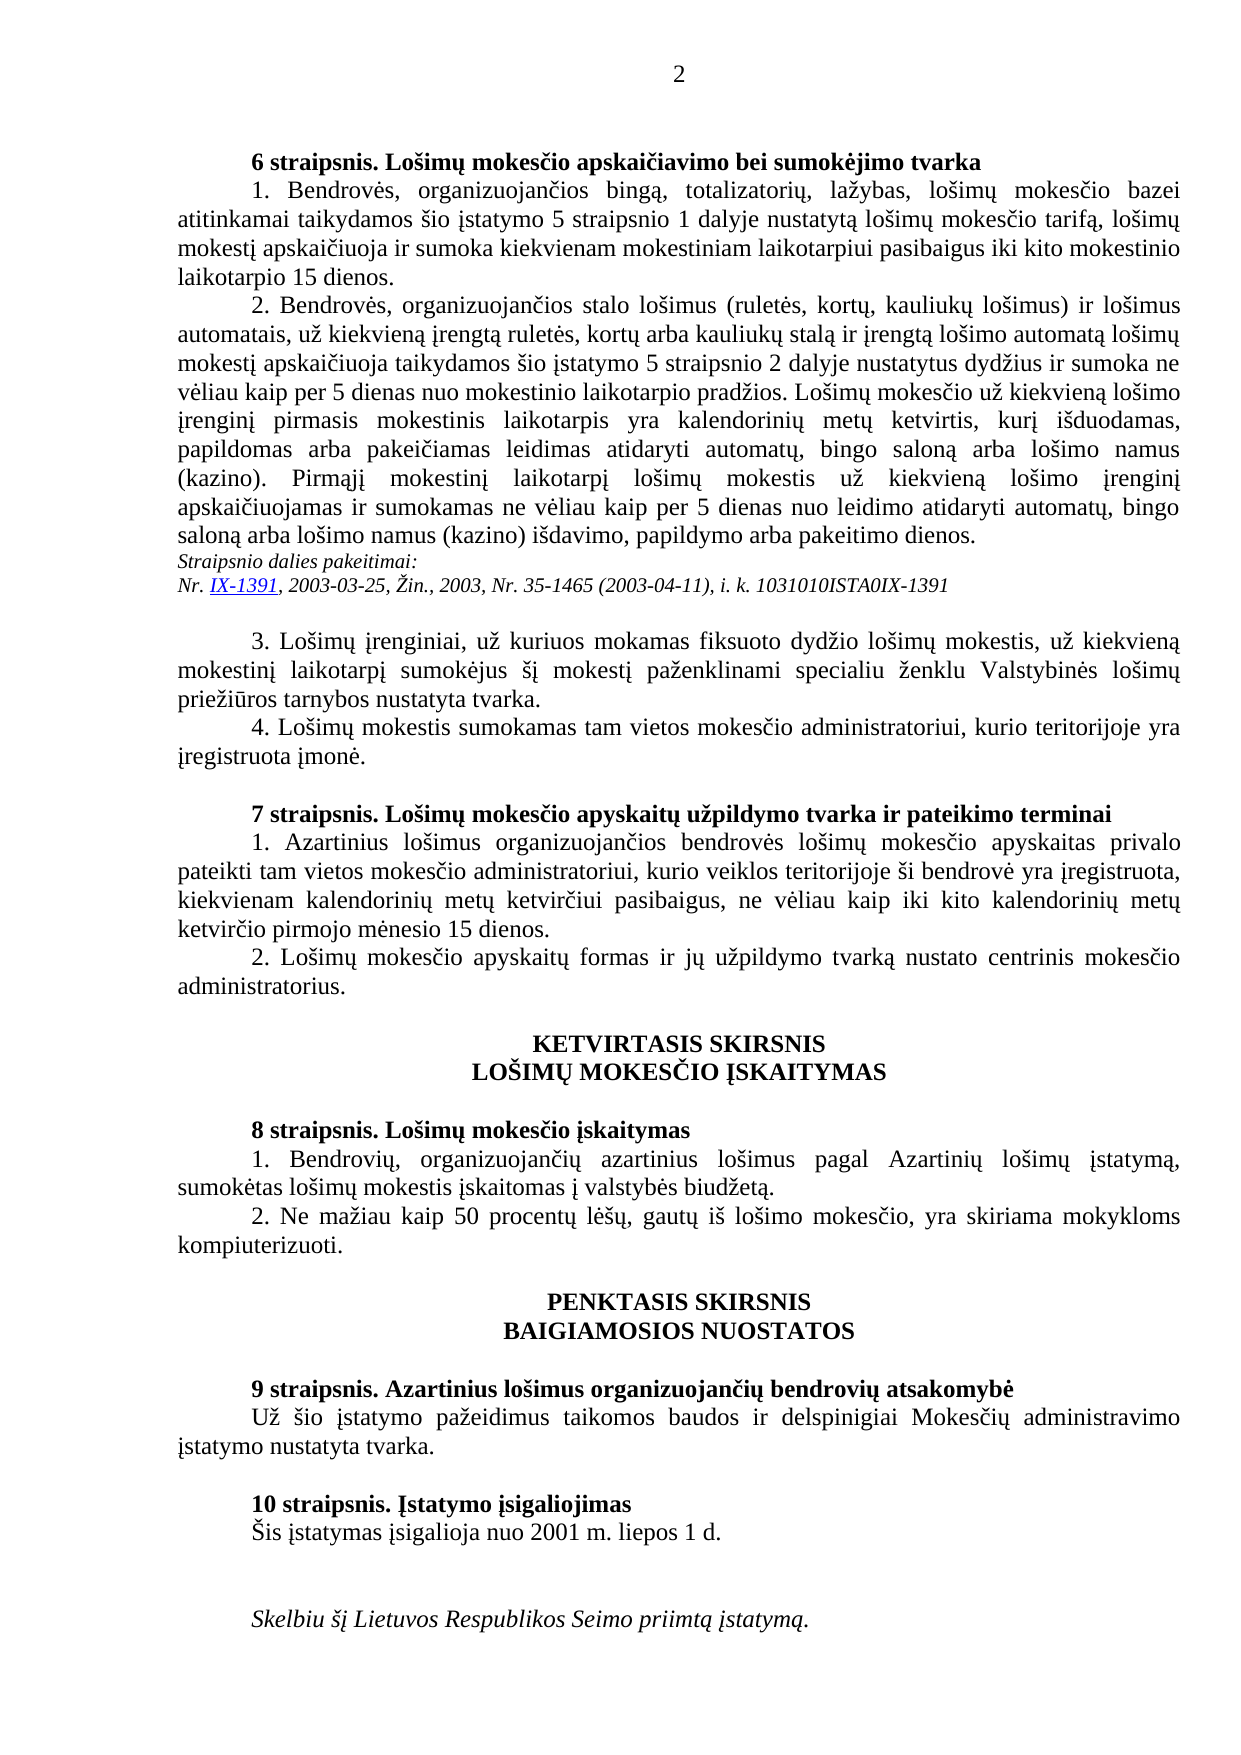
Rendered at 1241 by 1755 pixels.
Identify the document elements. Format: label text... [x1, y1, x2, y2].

text BAIGIAMOSIOS NUOSTATOS [177, 1316, 1181, 1345]
text Skelbiu šį Lietuvos Respublikos Seimo priimtą įstatymą. [177, 1604, 1181, 1632]
text 2. Bendrovės, organizuojančios stalo lošimus (ruletės, kortų, kauliukų lošimus) ir lošimus automatais, už kiekvieną įrengtą ruletės, kortų arba kauliukų stalą ir įrengtą lošimo automatą lošimų mokestį apskaičiuoja taikydamos šio įstatymo 5 straipsnio 2 dalyje nustatytus dydžius ir sumoka ne vėliau kaip per 5 dienas nuo mokestinio laikotarpio pradžios. Lošimų mokesčio už kiekvieną lošimo įrenginį pirmasis mokestinis laikotarpis yra kalendorinių metų ketvirtis, kurį išduodamas, papildomas arba pakeičiamas leidimas atidaryti automatų, bingo saloną arba lošimo namus (kazino). Pirmąjį mokestinį laikotarpį lošimų mokestis už kiekvieną lošimo įrenginį apskaičiuojamas ir sumokamas ne vėliau kaip per 5 dienas nuo leidimo atidaryti automatų, bingo saloną arba lošimo namus (kazino) išdavimo, papildymo arba pakeitimo dienos. [177, 291, 1181, 549]
text 2. Lošimų mokesčio apyskaitų formas ir jų užpildymo tvarką nustato centrinis mokesčio administratorius. [177, 942, 1181, 1000]
text Už šio įstatymo pažeidimus taikomos baudos ir delspinigiai Mokesčių administravimo įstatymo nustatyta tvarka. [177, 1402, 1181, 1460]
text 1. Bendrovės, organizuojančios bingą, totalizatorių, lažybas, lošimų mokesčio bazei atitinkamai taikydamos šio įstatymo 5 straipsnio 1 dalyje nustatytą lošimų mokesčio tarifą, lošimų mokestį apskaičiuoja ir sumoka kiekvienam mokestiniam laikotarpiui pasibaigus iki kito mokestinio laikotarpio 15 dienos. [177, 176, 1181, 291]
text 1. Azartinius lošimus organizuojančios bendrovės lošimų mokesčio apyskaitas privalo pateikti tam vietos mokesčio administratoriui, kurio veiklos teritorijoje ši bendrovė yra įregistruota, kiekvienam kalendorinių metų ketvirčiui pasibaigus, ne vėliau kaip iki kito kalendorinių metų ketvirčio pirmojo mėnesio 15 dienos. [177, 827, 1181, 942]
text 1. Bendrovių, organizuojančių azartinius lošimus pagal Azartinių lošimų įstatymą, sumokėtas lošimų mokestis įskaitomas į valstybės biudžetą. [177, 1144, 1181, 1201]
text 3. Lošimų įrenginiai, už kuriuos mokamas fiksuoto dydžio lošimų mokestis, už kiekvieną mokestinį laikotarpį sumokėjus šį mokestį paženklinami specialiu ženklu Valstybinės lošimų priežiūros tarnybos nustatyta tvarka. [177, 626, 1181, 712]
text Nr. IX-1391, 2003-03-25, Žin., 2003, Nr. 35-1465 (2003-04-11), i. k. 1031010ISTA0IX-1391 [177, 573, 1181, 597]
text 9 straipsnis. Azartinius lošimus organizuojančių bendrovių atsakomybė [177, 1374, 1181, 1402]
text KETVIRTASIS SKIRSNIS [177, 1029, 1181, 1057]
text 2. Ne mažiau kaip 50 procentų lėšų, gautų iš lošimo mokesčio, yra skiriama mokykloms kompiuterizuoti. [177, 1201, 1181, 1259]
text 7 straipsnis. Lošimų mokesčio apyskaitų užpildymo tvarka ir pateikimo terminai [177, 799, 1181, 827]
text 6 straipsnis. Lošimų mokesčio apskaičiavimo bei sumokėjimo tvarka [177, 147, 1181, 176]
text LOŠIMŲ MOKESČIO ĮSKAITYMAS [177, 1057, 1181, 1086]
text 10 straipsnis. Įstatymo įsigaliojimas [177, 1489, 1181, 1517]
text 8 straipsnis. Lošimų mokesčio įskaitymas [177, 1115, 1181, 1144]
text 4. Lošimų mokestis sumokamas tam vietos mokesčio administratoriui, kurio teritorijoje yra įregistruota įmonė. [177, 712, 1181, 770]
text Straipsnio dalies pakeitimai: [177, 549, 1181, 573]
text PENKTASIS SKIRSNIS [177, 1287, 1181, 1316]
text Šis įstatymas įsigalioja nuo 2001 m. liepos 1 d. [177, 1517, 1181, 1546]
